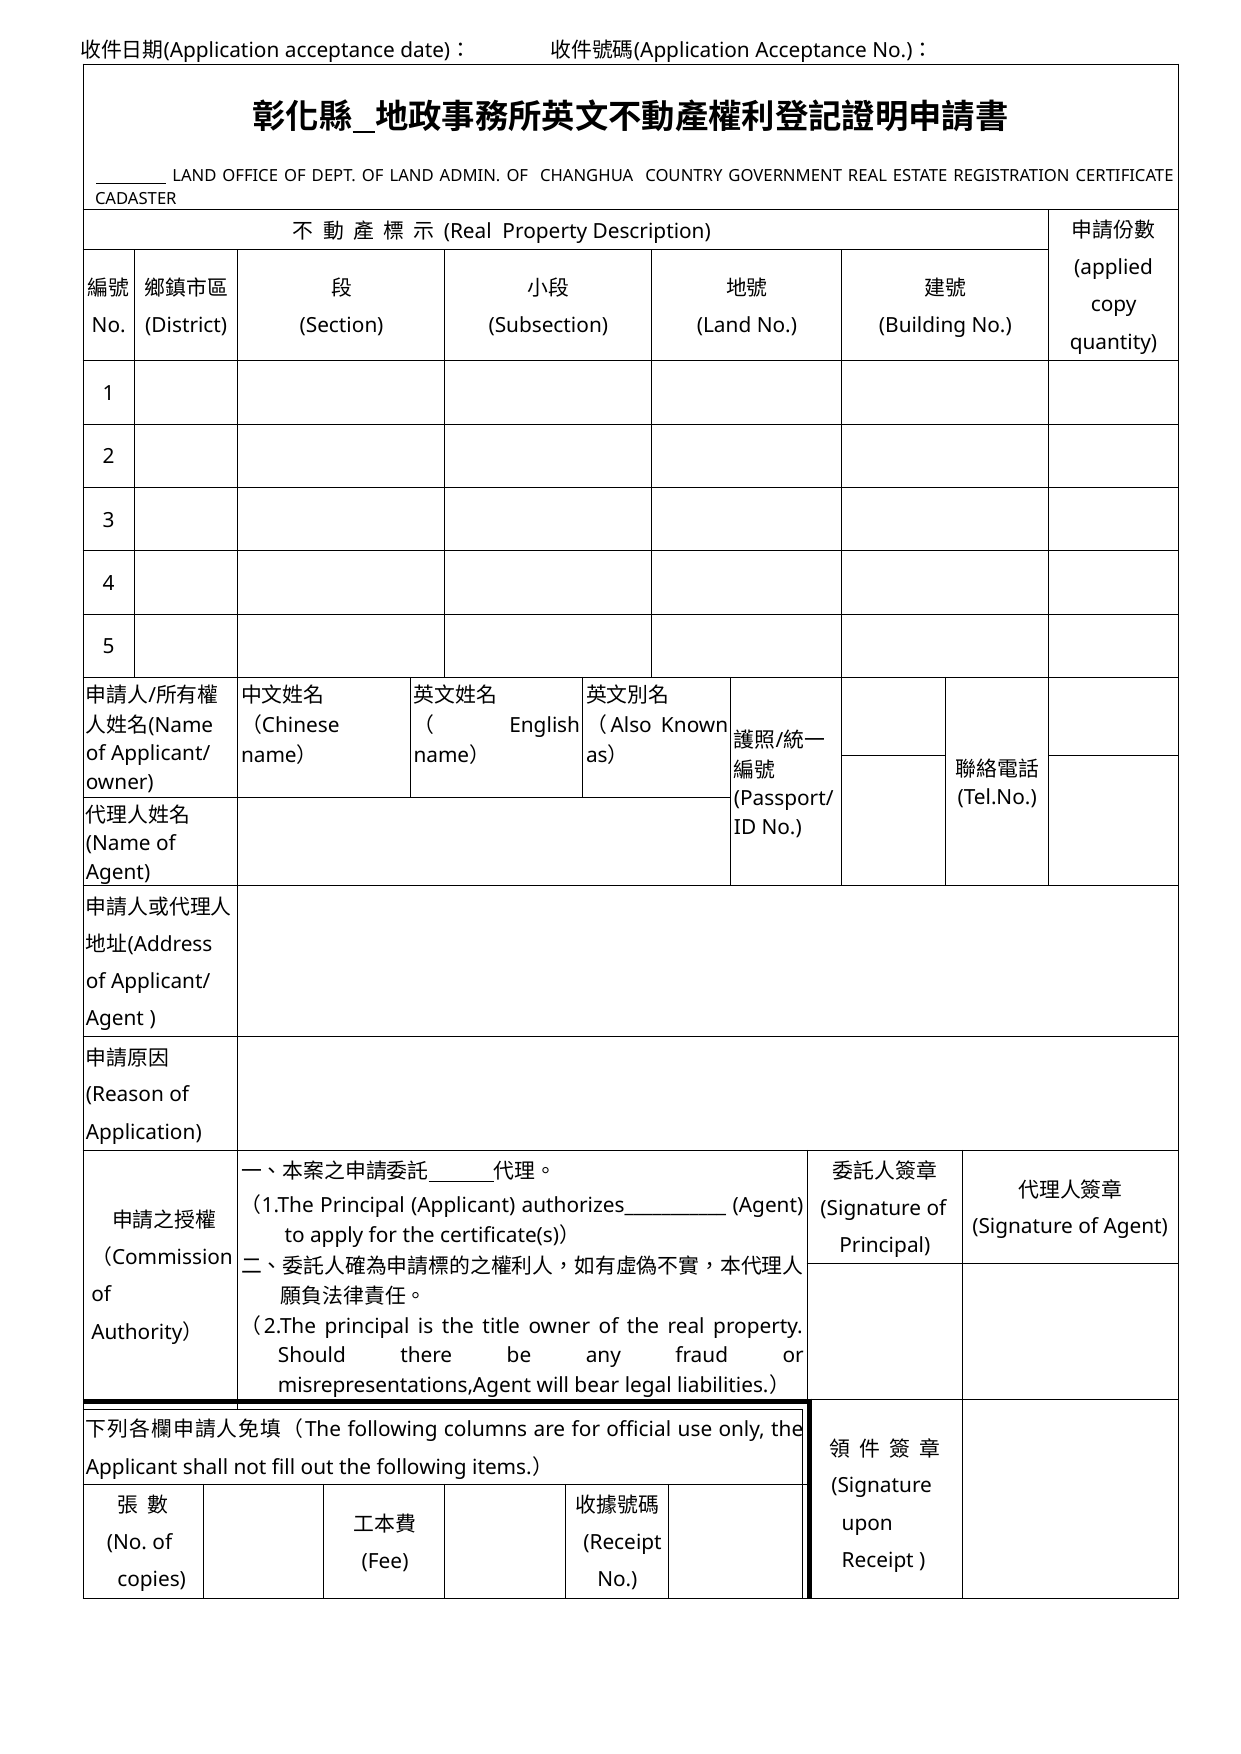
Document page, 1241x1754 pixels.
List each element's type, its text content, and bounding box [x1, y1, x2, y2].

table_cell 工本費 (Fee) [324, 1485, 444, 1597]
table_cell [842, 756, 945, 885]
table_cell [652, 425, 841, 487]
table_cell [238, 1037, 1178, 1150]
table_cell 2 [84, 425, 134, 487]
table_cell [842, 425, 1048, 487]
table_cell [803, 1485, 807, 1597]
table_cell 3 [84, 488, 134, 550]
table_cell 申請人或代理人地址(Address of Applicant/ Agent ) [84, 886, 237, 1036]
table_cell [238, 798, 730, 885]
table_cell 代理人簽章 (Signature of Agent) [963, 1151, 1178, 1263]
table_cell [1049, 756, 1178, 885]
table_cell [238, 361, 444, 423]
table_cell [1049, 678, 1178, 755]
table_cell [808, 1264, 962, 1398]
table_cell 張 數 (No. of copies) [84, 1485, 203, 1597]
table_cell 申請之授權（Commission of Authority） [84, 1151, 237, 1398]
table_cell [842, 361, 1048, 423]
table_cell [445, 425, 651, 487]
table_cell 護照/統一編號 (Passport/ID No.) [731, 678, 841, 885]
table_cell [238, 551, 444, 613]
table_cell [135, 361, 237, 423]
table_cell [238, 425, 444, 487]
table_cell [652, 488, 841, 550]
table_cell [445, 1485, 565, 1597]
table_cell 申請人/所有權人姓名(Name of Applicant/ owner) [84, 678, 237, 797]
table_cell [135, 551, 237, 613]
table_cell 領 件 簽 章 (Signature upon Receipt ) [812, 1400, 962, 1597]
table_cell 一、本案之申請委託 代理。 （1.The Principal (Applicant) authorizes___________ (Agent) to apply for the certificate(s)） 二、委託人確為申請標的之權利人，如有虛偽不實，本代理人願負法律責任。 （2.The principal is the title owner of the real property. Should there be any fraud or misrepresentations,Agent will bear legal liabilities.） [238, 1151, 807, 1398]
table_cell [1049, 488, 1178, 550]
table_cell 4 [84, 551, 134, 613]
table_cell [1049, 615, 1178, 677]
table_cell [135, 425, 237, 487]
table_cell 下列各欄申請人免填（The following columns are for official use only, the Applicant shall not fill out the following items.） [238, 1404, 807, 1484]
table_cell [445, 615, 651, 677]
table_cell 申請份數 (applied copy quantity) [1049, 210, 1178, 360]
table_cell 建號 (Building No.) [842, 250, 1048, 360]
table_cell [842, 678, 945, 755]
table_cell 英文別名 （Also Known as） [583, 678, 730, 797]
table_cell [842, 488, 1048, 550]
table_cell 委託人簽章 (Signature of Principal) [808, 1151, 962, 1263]
table_cell [652, 361, 841, 423]
table_cell [945, 210, 1048, 249]
table_header 彰化縣 地政事務所英文不動產權利登記證明申請書 LAND OFFICE OF DEPT. OF LAND ADMIN. OF CHANGHUA COUNTRY GOVERNMENT REAL ESTATE REGISTRATION CERTIFICATE CADASTER [84, 65, 1178, 209]
table_cell [807, 210, 945, 249]
table_cell 編號 No. [84, 250, 134, 360]
table_cell 英文姓名 （English name） [411, 678, 582, 797]
table_cell 中文姓名 （Chinese name） [238, 678, 410, 797]
text 收件日期(Application acceptance date)： 收件號碼(Application Acceptance No.)： [59, 33, 1181, 63]
table_cell 代理人姓名 (Name of Agent) [84, 798, 237, 885]
table_cell 聯絡電話 (Tel.No.) [946, 678, 1048, 885]
table_cell 5 [84, 615, 134, 677]
table_cell 下列各欄申請人免填（The following columns are for official use only, the Applicant shall not fill out the following items.） [84, 1410, 802, 1484]
table_cell [135, 488, 237, 550]
table_cell [1049, 551, 1178, 613]
table_cell [652, 551, 841, 613]
table_cell [1049, 361, 1178, 423]
table_cell [238, 615, 444, 677]
table_cell 小段 (Subsection) [445, 250, 651, 360]
table_cell [963, 1400, 1178, 1597]
table_cell 地號 (Land No.) [652, 250, 841, 360]
table_cell 收據號碼 (Receipt No.) [566, 1485, 668, 1597]
table_cell [842, 551, 1048, 613]
table_cell [135, 615, 237, 677]
table_cell [963, 1264, 1178, 1398]
table_cell [445, 361, 651, 423]
table_cell 不 動 產 標 示 (Real Property Description) [84, 210, 807, 249]
table_cell [1049, 425, 1178, 487]
table_cell [652, 615, 841, 677]
table_cell 鄉鎮市區 (District) [135, 250, 237, 360]
table_cell [238, 488, 444, 550]
table_cell [445, 488, 651, 550]
table_cell [238, 886, 1178, 1036]
table_cell 申請原因 (Reason of Application) [84, 1037, 237, 1150]
table_cell [445, 551, 651, 613]
table_cell [204, 1485, 323, 1597]
table_cell [842, 615, 1048, 677]
table_cell 段 (Section) [238, 250, 444, 360]
table_cell [669, 1485, 802, 1597]
table_cell 1 [84, 361, 134, 423]
